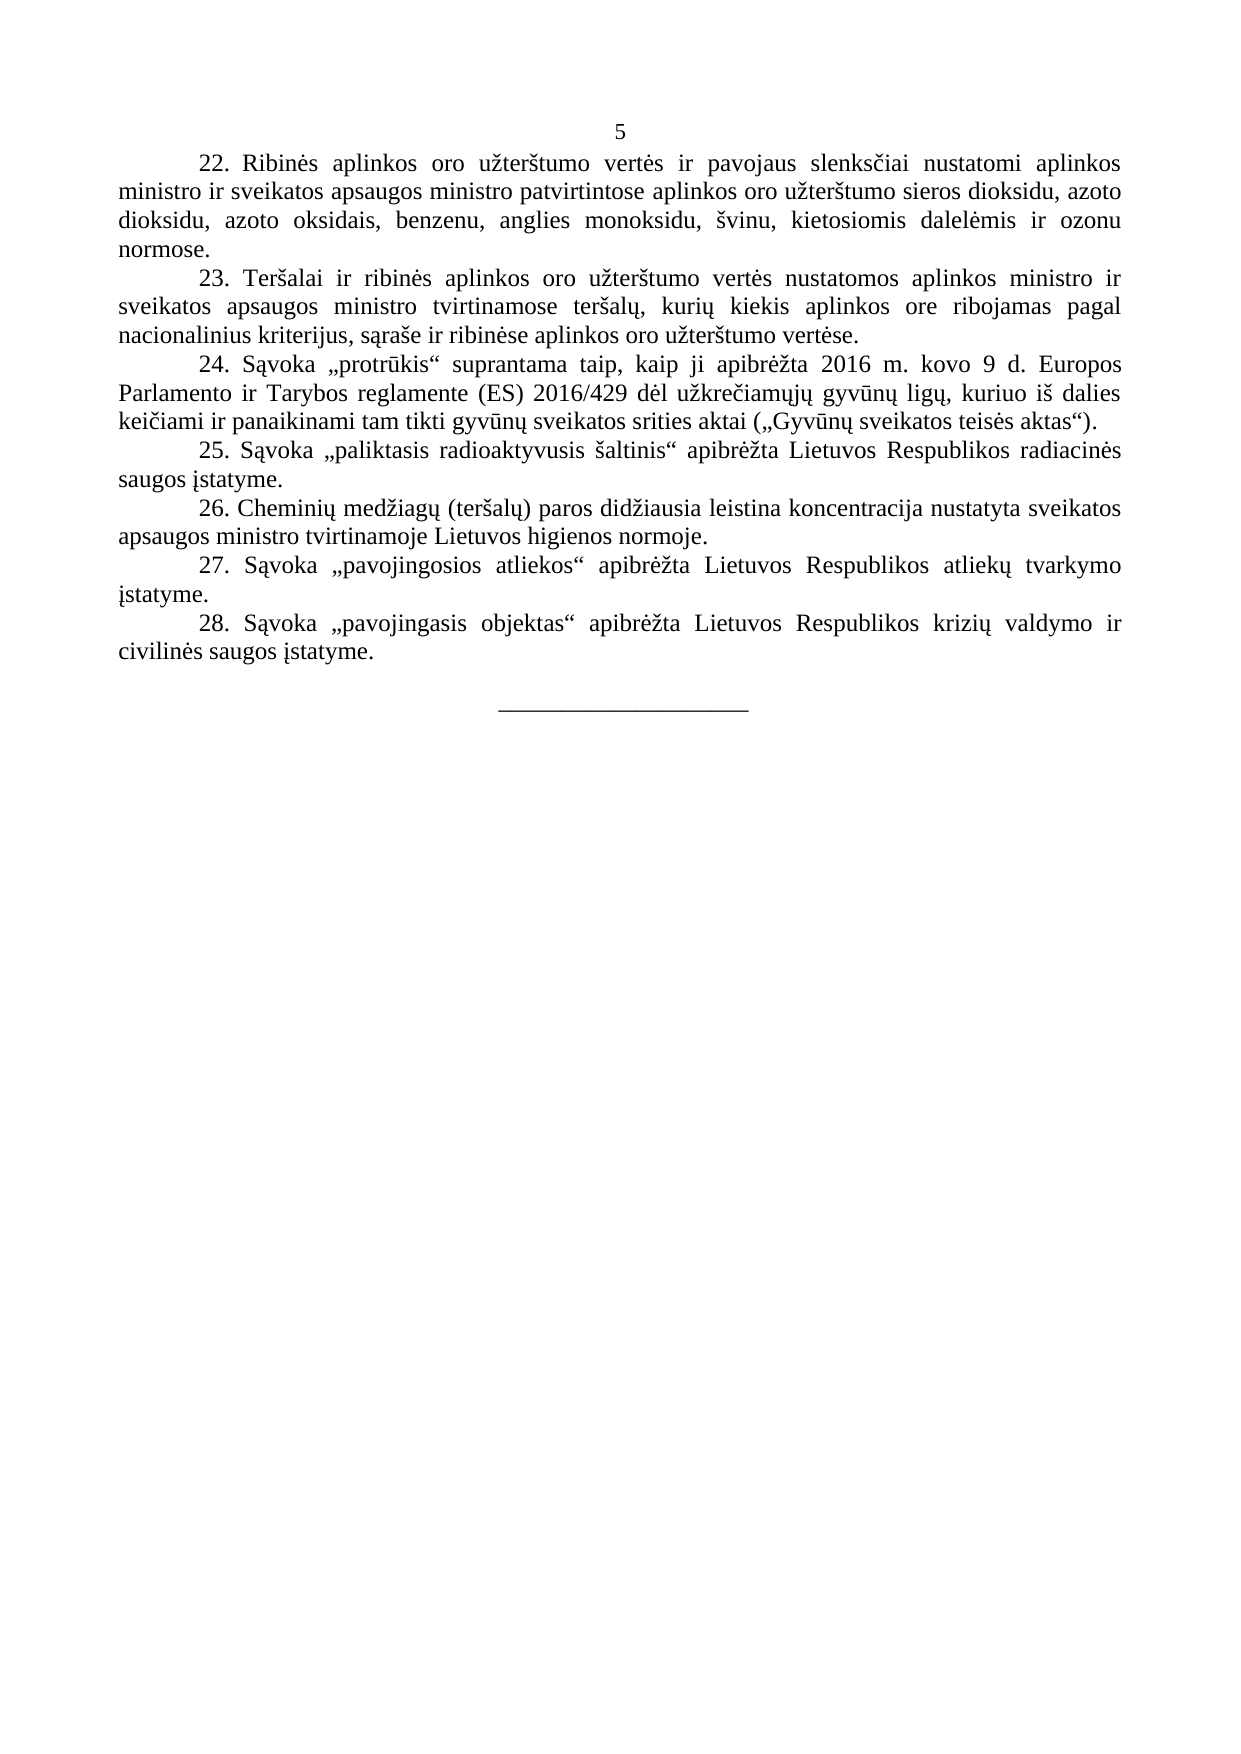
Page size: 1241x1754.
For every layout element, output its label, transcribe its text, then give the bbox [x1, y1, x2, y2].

text 26. Cheminių medžiagų (teršalų) paros didžiausia leistina koncentracija nustatyta sveikatos apsaugos ministro tvirtinamoje Lietuvos higienos normoje. [118, 493, 1122, 550]
text 23. Teršalai ir ribinės aplinkos oro užterštumo vertės nustatomos aplinkos ministro ir sveikatos apsaugos ministro tvirtinamose teršalų, kurių kiekis aplinkos ore ribojamas pagal nacionalinius kriterijus, sąraše ir ribinėse aplinkos oro užterštumo vertėse. [118, 263, 1122, 349]
text 27. Sąvoka „pavojingosios atliekos“ apibrėžta Lietuvos Respublikos atliekų tvarkymo įstatyme. [118, 550, 1122, 608]
text 24. Sąvoka „protrūkis“ suprantama taip, kaip ji apibrėžta 2016 m. kovo 9 d. Europos Parlamento ir Tarybos reglamente (ES) 2016/429 dėl užkrečiamųjų gyvūnų ligų, kuriuo iš dalies keičiami ir panaikinami tam tikti gyvūnų sveikatos srities aktai („Gyvūnų sveikatos teisės aktas“). [118, 349, 1122, 435]
text 25. Sąvoka „paliktasis radioaktyvusis šaltinis“ apibrėžta Lietuvos Respublikos radiacinės saugos įstatyme. [118, 435, 1122, 493]
text 22. Ribinės aplinkos oro užterštumo vertės ir pavojaus slenksčiai nustatomi aplinkos ministro ir sveikatos apsaugos ministro patvirtintose aplinkos oro užterštumo sieros dioksidu, azoto dioksidu, azoto oksidais, benzenu, anglies monoksidu, švinu, kietosiomis dalelėmis ir ozonu normose. [118, 148, 1122, 263]
text 28. Sąvoka „pavojingasis objektas“ apibrėžta Lietuvos Respublikos krizių valdymo ir civilinės saugos įstatyme. [118, 608, 1122, 665]
text –––––––––––––––––––– [118, 694, 1122, 723]
